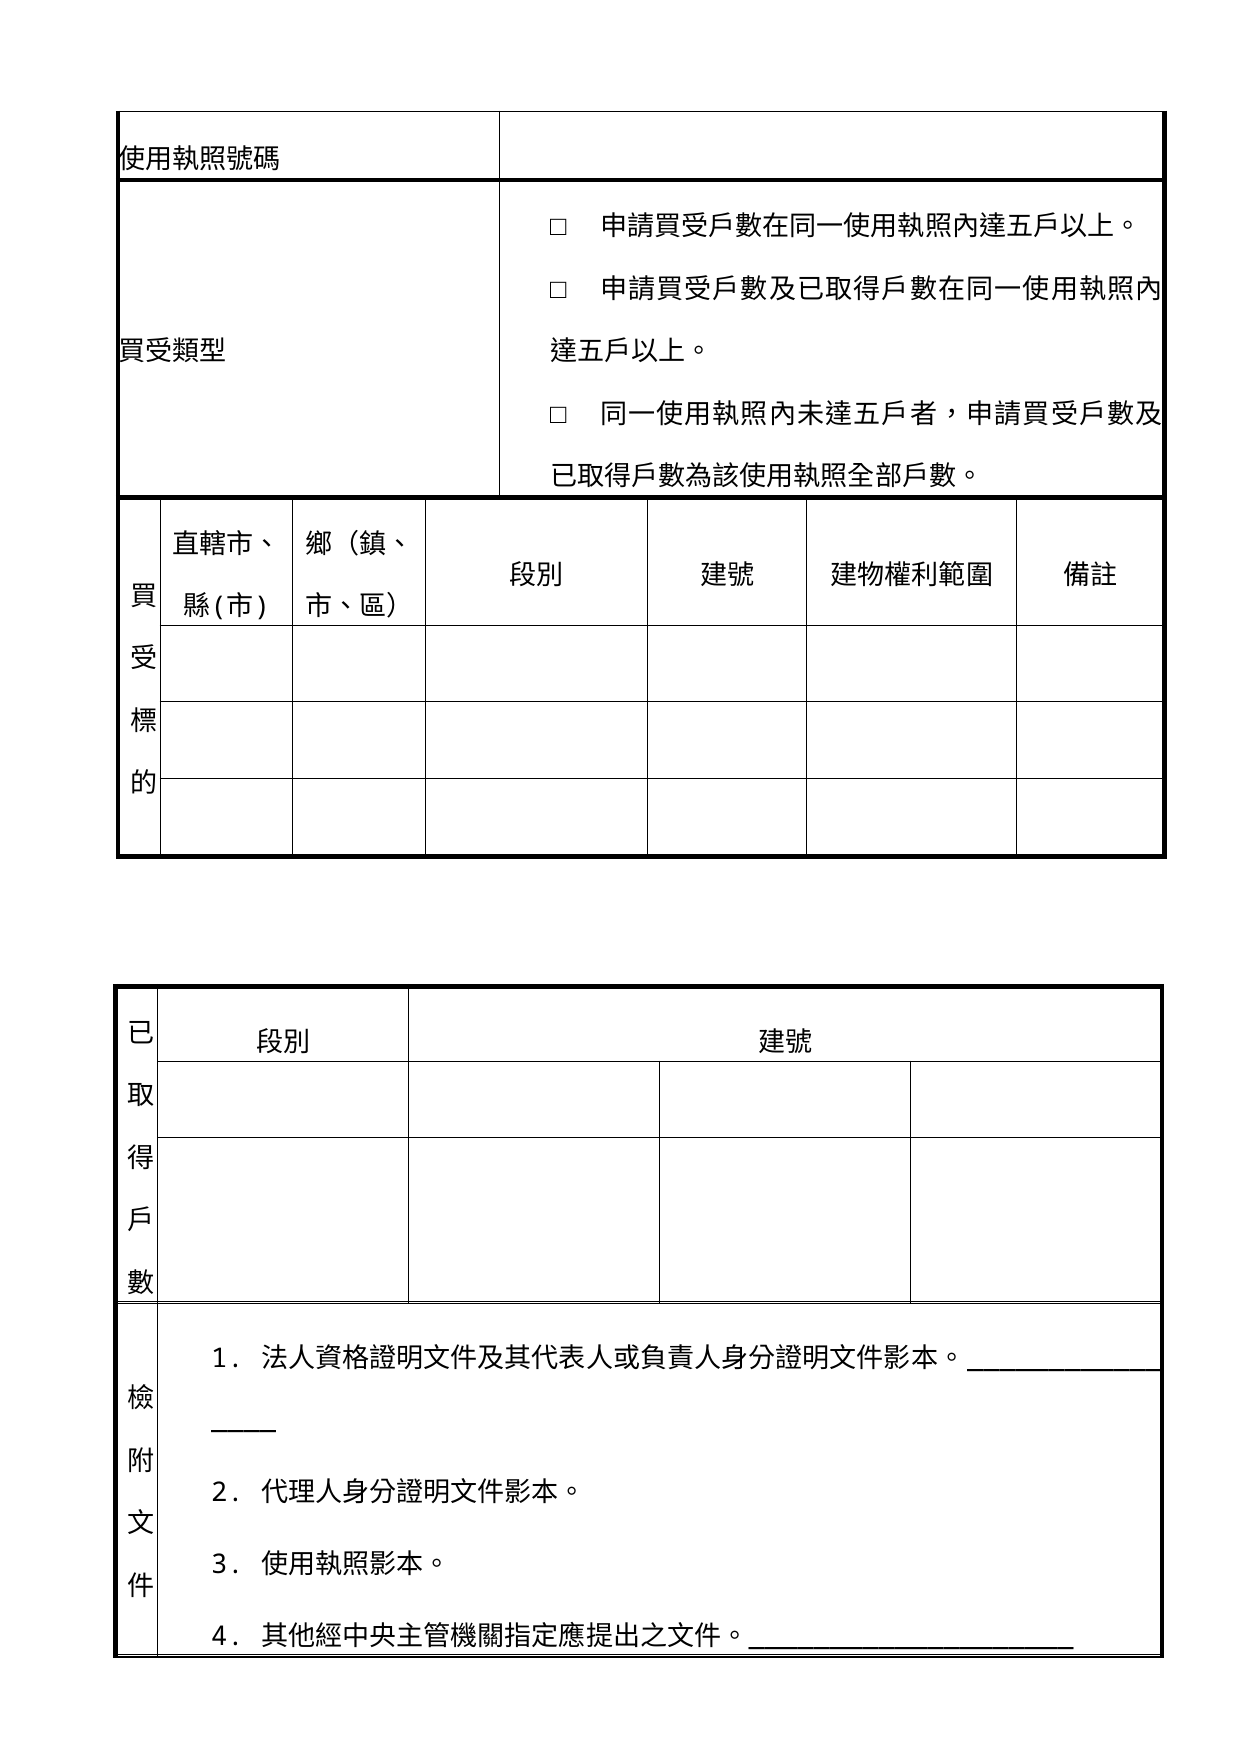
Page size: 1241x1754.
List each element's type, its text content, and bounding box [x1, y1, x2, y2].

table_cell [158, 1062, 408, 1137]
table_cell [660, 1062, 910, 1137]
table_cell 檢附文件 [118, 1304, 157, 1654]
table_cell [293, 779, 425, 854]
table_cell [807, 779, 1016, 854]
table_cell 段別 [426, 500, 647, 624]
table_cell [1017, 626, 1162, 701]
table_cell [911, 1062, 1160, 1137]
table_cell [911, 1138, 1160, 1301]
table_cell [648, 702, 806, 778]
table_header 建號 [409, 989, 1160, 1061]
table_cell [807, 626, 1016, 701]
table_cell 申請買受戶數在同一使用執照內達五戶以上。 申請買受戶數及已取得戶數在同一使用執照內達五戶以上。 同一使用執照內未達五戶者，申請買受戶數及已取得戶數為該使用執照全部戶數。 [500, 182, 1162, 495]
table_cell 建物權利範圍 [807, 500, 1016, 624]
table_cell [409, 1138, 659, 1301]
table_cell [161, 702, 292, 778]
table_cell [648, 779, 806, 854]
table_cell [1017, 702, 1162, 778]
table_cell [293, 626, 425, 701]
table_cell [409, 1062, 659, 1137]
table_cell [426, 626, 647, 701]
table_cell 直轄市、縣(市) [161, 500, 292, 624]
table_cell 使用執照號碼 [120, 112, 499, 178]
table_cell [161, 779, 292, 854]
table_cell [426, 702, 647, 778]
table_cell 建號 [648, 500, 806, 624]
table_header 已取得戶數 [118, 989, 157, 1301]
table_cell [500, 112, 1162, 178]
table_cell 鄉（鎮、市、區） [293, 500, 425, 624]
table_cell 買受標的 [120, 500, 160, 854]
table_cell [1017, 779, 1162, 854]
table_cell 備註 [1017, 500, 1162, 624]
table_cell [648, 626, 806, 701]
table_cell [660, 1138, 910, 1301]
table_cell [293, 702, 425, 778]
table_cell [426, 779, 647, 854]
table_cell [158, 1138, 408, 1301]
table_header 段別 [158, 989, 408, 1061]
table_cell 買受類型 [120, 182, 499, 495]
table_cell [807, 702, 1016, 778]
table_cell 法人資格證明文件及其代表人或負責人身分證明文件影本。________________ 代理人身分證明文件影本。 使用執照影本。 其他經中央主管機關指定應提出之文件。____________________ [158, 1304, 1160, 1654]
table_cell [161, 626, 292, 701]
